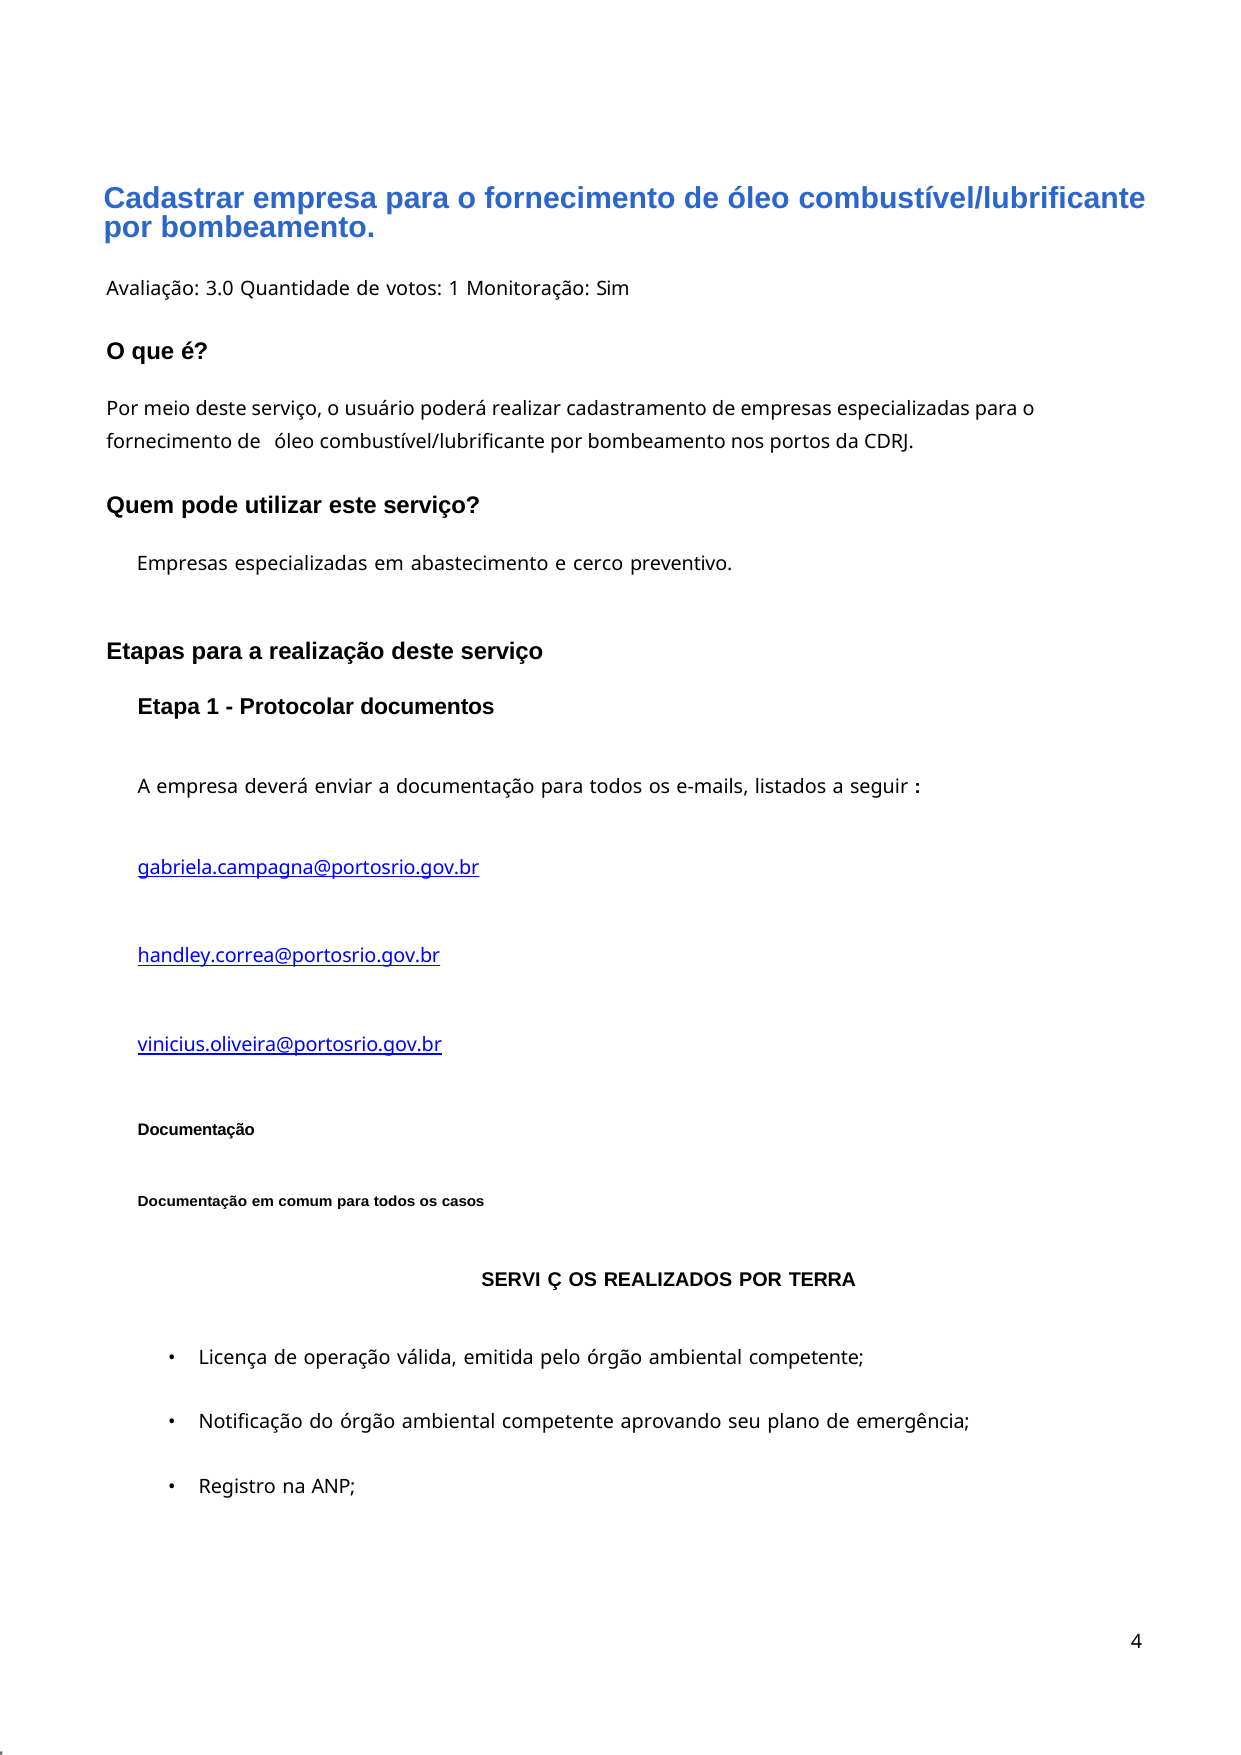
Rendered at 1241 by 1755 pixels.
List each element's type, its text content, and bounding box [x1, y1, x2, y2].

subtitle O que é? [106, 337, 1211, 365]
subtitle Cadastrar empresa para o fornecimento de óleo combustível/lubrificante por bombeamento. [103, 185, 1169, 244]
list Registro na ANP; [168, 1472, 1211, 1499]
subtitle Etapas para a realização deste serviço [106, 637, 1211, 664]
text Documentação [137, 1119, 1211, 1139]
text Documentação em comum para todos os casos [137, 1193, 1211, 1210]
text Avaliação: 3.0 Quantidade de votos: 1 Monitoração: Sim [106, 274, 1211, 301]
subtitle Quem pode utilizar este serviço? [106, 491, 1211, 519]
list Licença de operação válida, emitida pelo órgão ambiental competente; [168, 1343, 1211, 1371]
text handley.correa@portosrio.gov.br [137, 942, 1211, 969]
subtitle Etapa 1 - Protocolar documentos [137, 693, 1211, 719]
text vinicius.oliveira@portosrio.gov.br [137, 1030, 1211, 1057]
text Empresas especializadas em abastecimento e cerco preventivo. [137, 549, 1211, 576]
list Notificação do órgão ambiental competente aprovando seu plano de emergência; [168, 1408, 1211, 1435]
text A empresa deverá enviar a documentação para todos os e-mails, listados a seguir : [137, 773, 1211, 800]
subtitle SERVI Ç OS REALIZADOS POR TERRA [165, 1268, 1172, 1290]
text gabriela.campagna@portosrio.gov.br [137, 853, 1211, 880]
text Por meio deste serviço, o usuário poderá realizar cadastramento de empresas especializadas para o fornecimento de óleo combustível/lubrificante por bombeamento nos portos da CDRJ. [106, 395, 1146, 455]
